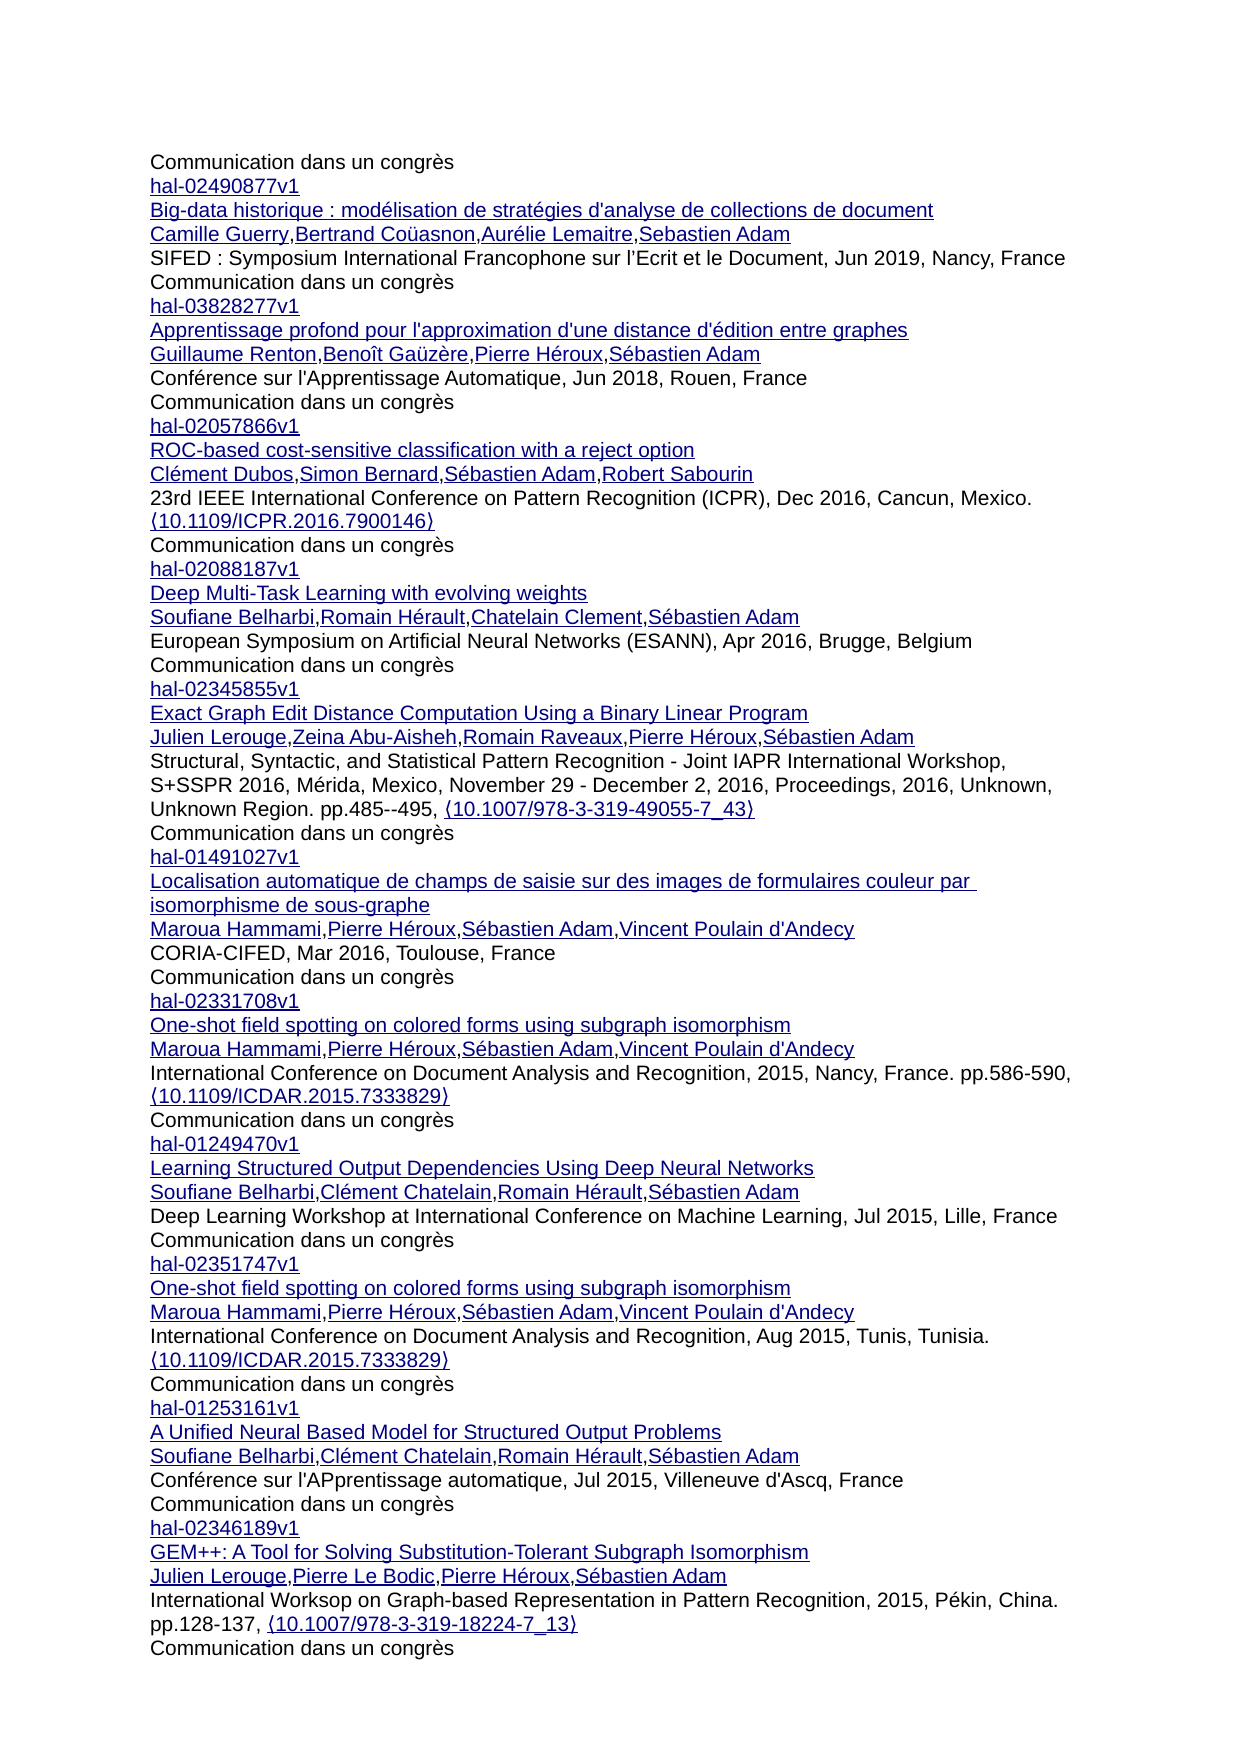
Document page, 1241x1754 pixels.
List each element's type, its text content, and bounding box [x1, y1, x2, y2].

table_cell Deep Multi-Task Learning with evolving weights Soufiane Belharbi,Romain Hérault,Chatelain Clement,Sébastien Adam European Symposium on Artificial Neural Networks (ESANN), Apr 2016, Brugge, Belgium Communication dans un congrès hal-02345855v1 [150, 581, 1090, 701]
table_cell Localisation automatique de champs de saisie sur des images de formulaires couleur par isomorphisme de sous-graphe Maroua Hammami,Pierre Héroux,Sébastien Adam,Vincent Poulain d'Andecy CORIA-CIFED, Mar 2016, Toulouse, France Communication dans un congrès hal-02331708v1 [150, 869, 1090, 1012]
table_cell Apprentissage profond pour l'approximation d'une distance d'édition entre graphes Guillaume Renton,Benoît Gaüzère,Pierre Héroux,Sébastien Adam Conférence sur l'Apprentissage Automatique, Jun 2018, Rouen, France Communication dans un congrès hal-02057866v1 [150, 318, 1090, 437]
table_cell One-shot field spotting on colored forms using subgraph isomorphism Maroua Hammami,Pierre Héroux,Sébastien Adam,Vincent Poulain d'Andecy International Conference on Document Analysis and Recognition, Aug 2015, Tunis, Tunisia. ⟨10.1109/ICDAR.2015.7333829⟩ Communication dans un congrès hal-01253161v1 [150, 1276, 1090, 1420]
table_cell One-shot field spotting on colored forms using subgraph isomorphism Maroua Hammami,Pierre Héroux,Sébastien Adam,Vincent Poulain d'Andecy International Conference on Document Analysis and Recognition, 2015, Nancy, France. pp.586-590, ⟨10.1109/ICDAR.2015.7333829⟩ Communication dans un congrès hal-01249470v1 [150, 1013, 1090, 1156]
table_cell Communication dans un congrès hal-02490877v1 [150, 150, 1090, 198]
table_cell ROC-based cost-sensitive classification with a reject option Clément Dubos,Simon Bernard,Sébastien Adam,Robert Sabourin 23rd IEEE International Conference on Pattern Recognition (ICPR), Dec 2016, Cancun, Mexico. ⟨10.1109/ICPR.2016.7900146⟩ Communication dans un congrès hal-02088187v1 [150, 438, 1090, 581]
table_cell GEM++: A Tool for Solving Substitution-Tolerant Subgraph Isomorphism Julien Lerouge,Pierre Le Bodic,Pierre Héroux,Sébastien Adam International Worksop on Graph-based Representation in Pattern Recognition, 2015, Pékin, China. pp.128-137, ⟨10.1007/978-3-319-18224-7_13⟩ Communication dans un congrès [150, 1540, 1090, 1659]
table_cell A Uniﬁed Neural Based Model for Structured Output Problems Soufiane Belharbi,Clément Chatelain,Romain Hérault,Sébastien Adam Conférence sur l'APprentissage automatique, Jul 2015, Villeneuve d'Ascq, France Communication dans un congrès hal-02346189v1 [150, 1420, 1090, 1539]
table_cell Big-data historique : modélisation de stratégies d'analyse de collections de document Camille Guerry,Bertrand Coüasnon,Aurélie Lemaitre,Sebastien Adam SIFED : Symposium International Francophone sur l’Ecrit et le Document, Jun 2019, Nancy, France Communication dans un congrès hal-03828277v1 [150, 198, 1090, 318]
table_cell Exact Graph Edit Distance Computation Using a Binary Linear Program Julien Lerouge,Zeina Abu-Aisheh,Romain Raveaux,Pierre Héroux,Sébastien Adam Structural, Syntactic, and Statistical Pattern Recognition - Joint IAPR International Workshop, S+SSPR 2016, Mérida, Mexico, November 29 - December 2, 2016, Proceedings, 2016, Unknown, Unknown Region. pp.485--495, ⟨10.1007/978-3-319-49055-7_43⟩ Communication dans un congrès hal-01491027v1 [150, 701, 1090, 869]
table_cell Learning Structured Output Dependencies Using Deep Neural Networks Soufiane Belharbi,Clément Chatelain,Romain Hérault,Sébastien Adam Deep Learning Workshop at International Conference on Machine Learning, Jul 2015, Lille, France Communication dans un congrès hal-02351747v1 [150, 1156, 1090, 1276]
